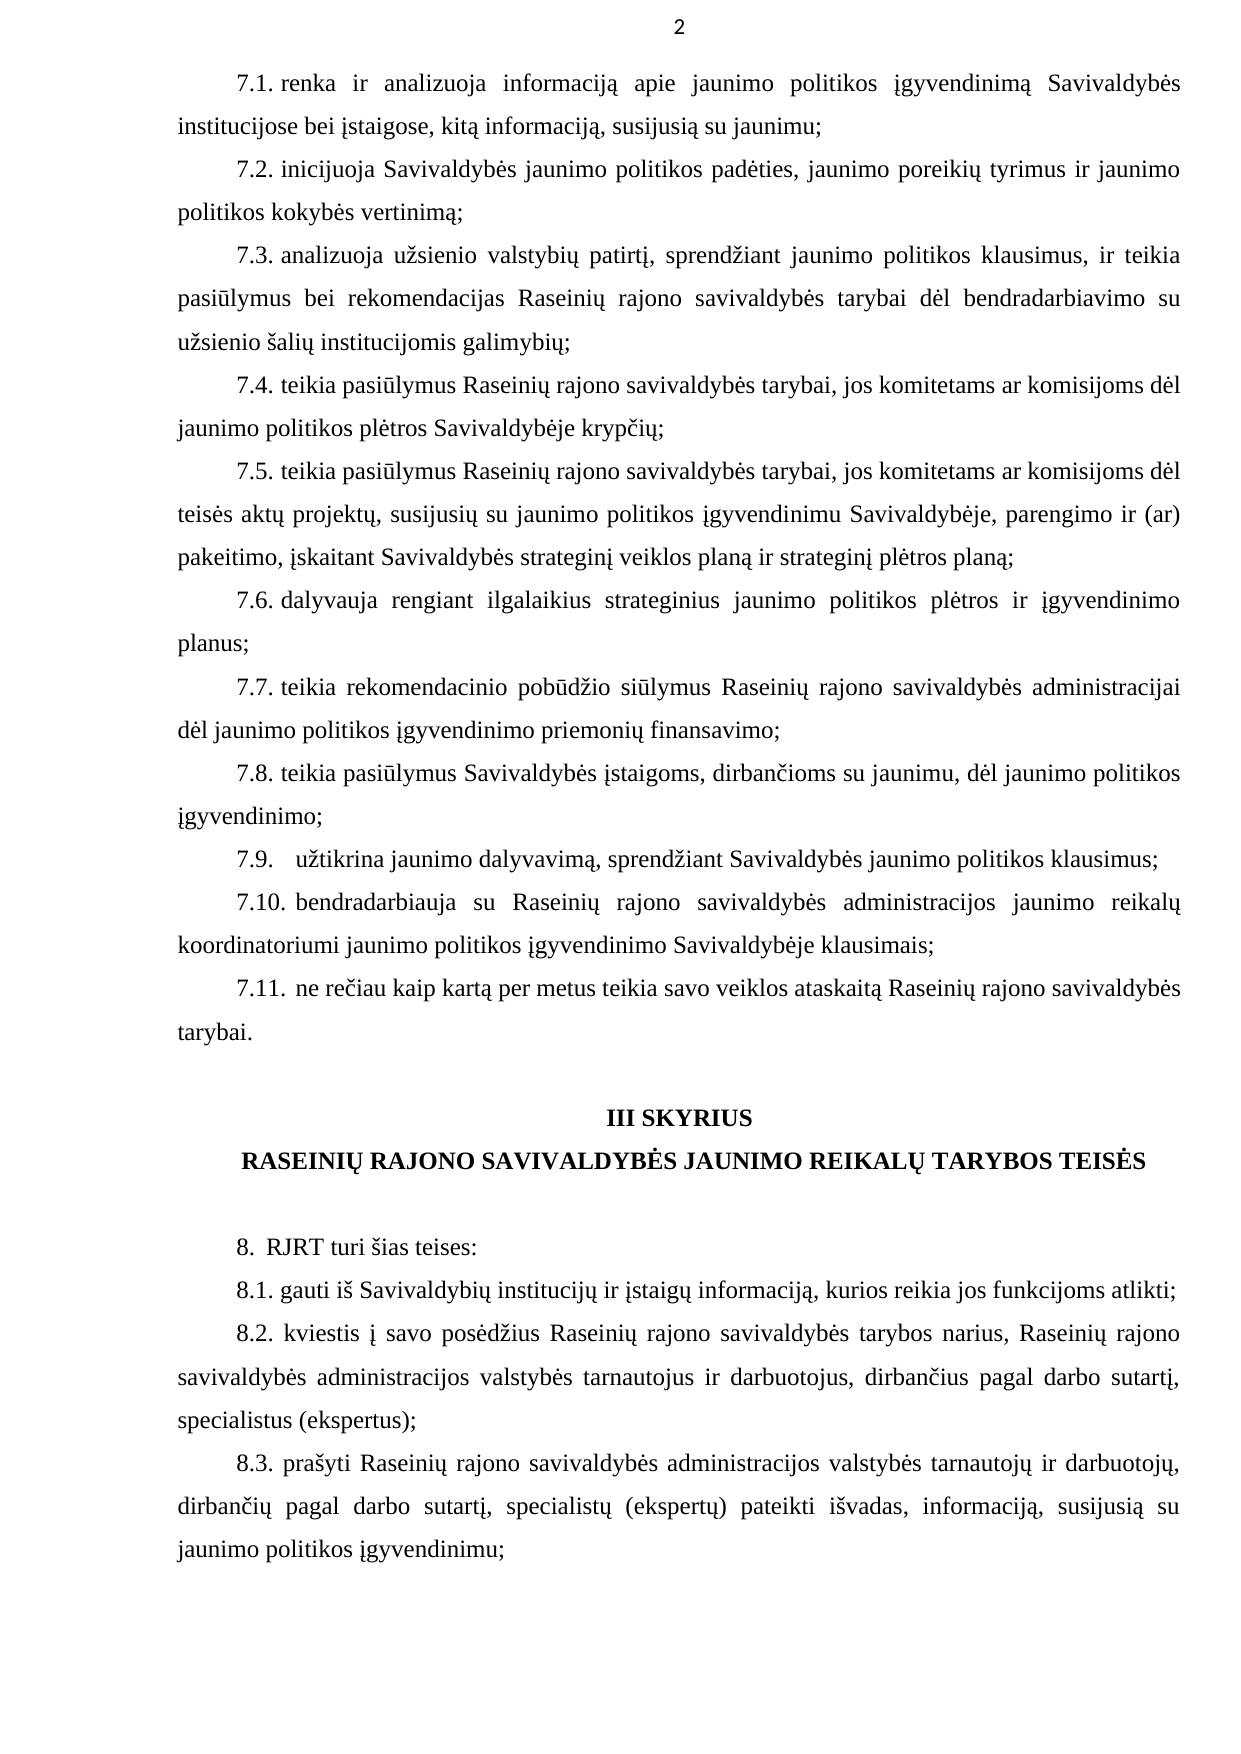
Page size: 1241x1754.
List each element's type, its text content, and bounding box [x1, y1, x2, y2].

text 7.7. teikia rekomendacinio pobūdžio siūlymus Raseinių rajono savivaldybės administracijai dėl jaunimo politikos įgyvendinimo priemonių finansavimo; [177, 672, 1181, 743]
text 7.3. analizuoja užsienio valstybių patirtį, sprendžiant jaunimo politikos klausimus, ir teikia pasiūlymus bei rekomendacijas Raseinių rajono savivaldybės tarybai dėl bendradarbiavimo su užsienio šalių institucijomis galimybių; [177, 240, 1181, 355]
text 7.2. inicijuoja Savivaldybės jaunimo politikos padėties, jaunimo poreikių tyrimus ir jaunimo politikos kokybės vertinimą; [177, 154, 1181, 226]
text 8. RJRT turi šias teises: [177, 1232, 1181, 1261]
text 7.4. teikia pasiūlymus Raseinių rajono savivaldybės tarybai, jos komitetams ar komisijoms dėl jaunimo politikos plėtros Savivaldybėje krypčių; [177, 370, 1181, 442]
text 7.8. teikia pasiūlymus Savivaldybės įstaigoms, dirbančioms su jaunimu, dėl jaunimo politikos įgyvendinimo; [177, 758, 1181, 830]
text 7.5. teikia pasiūlymus Raseinių rajono savivaldybės tarybai, jos komitetams ar komisijoms dėl teisės aktų projektų, susijusių su jaunimo politikos įgyvendinimu Savivaldybėje, parengimo ir (ar) pakeitimo, įskaitant Savivaldybės strateginį veiklos planą ir strateginį plėtros planą; [177, 456, 1181, 571]
text 8.1. gauti iš Savivaldybių institucijų ir įstaigų informaciją, kurios reikia jos funkcijoms atlikti; [177, 1275, 1181, 1304]
text 7.1. renka ir analizuoja informaciją apie jaunimo politikos įgyvendinimą Savivaldybės institucijose bei įstaigose, kitą informaciją, susijusią su jaunimu; [177, 68, 1181, 140]
text 7.9. užtikrina jaunimo dalyvavimą, sprendžiant Savivaldybės jaunimo politikos klausimus; [177, 844, 1181, 873]
text III SKYRIUS [177, 1103, 1181, 1132]
text 7.11. ne rečiau kaip kartą per metus teikia savo veiklos ataskaitą Raseinių rajono savivaldybės tarybai. [177, 973, 1181, 1045]
text 7.6. dalyvauja rengiant ilgalaikius strateginius jaunimo politikos plėtros ir įgyvendinimo planus; [177, 585, 1181, 657]
text RASEINIŲ RAJONO SAVIVALDYBĖS JAUNIMO REIKALŲ TARYBOS TEISĖS [177, 1146, 1181, 1175]
text 7.10. bendradarbiauja su Raseinių rajono savivaldybės administracijos jaunimo reikalų koordinatoriumi jaunimo politikos įgyvendinimo Savivaldybėje klausimais; [177, 887, 1181, 959]
text 8.3. prašyti Raseinių rajono savivaldybės administracijos valstybės tarnautojų ir darbuotojų, dirbančių pagal darbo sutartį, specialistų (ekspertų) pateikti išvadas, informaciją, susijusią su jaunimo politikos įgyvendinimu; [177, 1448, 1181, 1563]
text 8.2. kviestis į savo posėdžius Raseinių rajono savivaldybės tarybos narius, Raseinių rajono savivaldybės administracijos valstybės tarnautojus ir darbuotojus, dirbančius pagal darbo sutartį, specialistus (ekspertus); [177, 1318, 1181, 1433]
